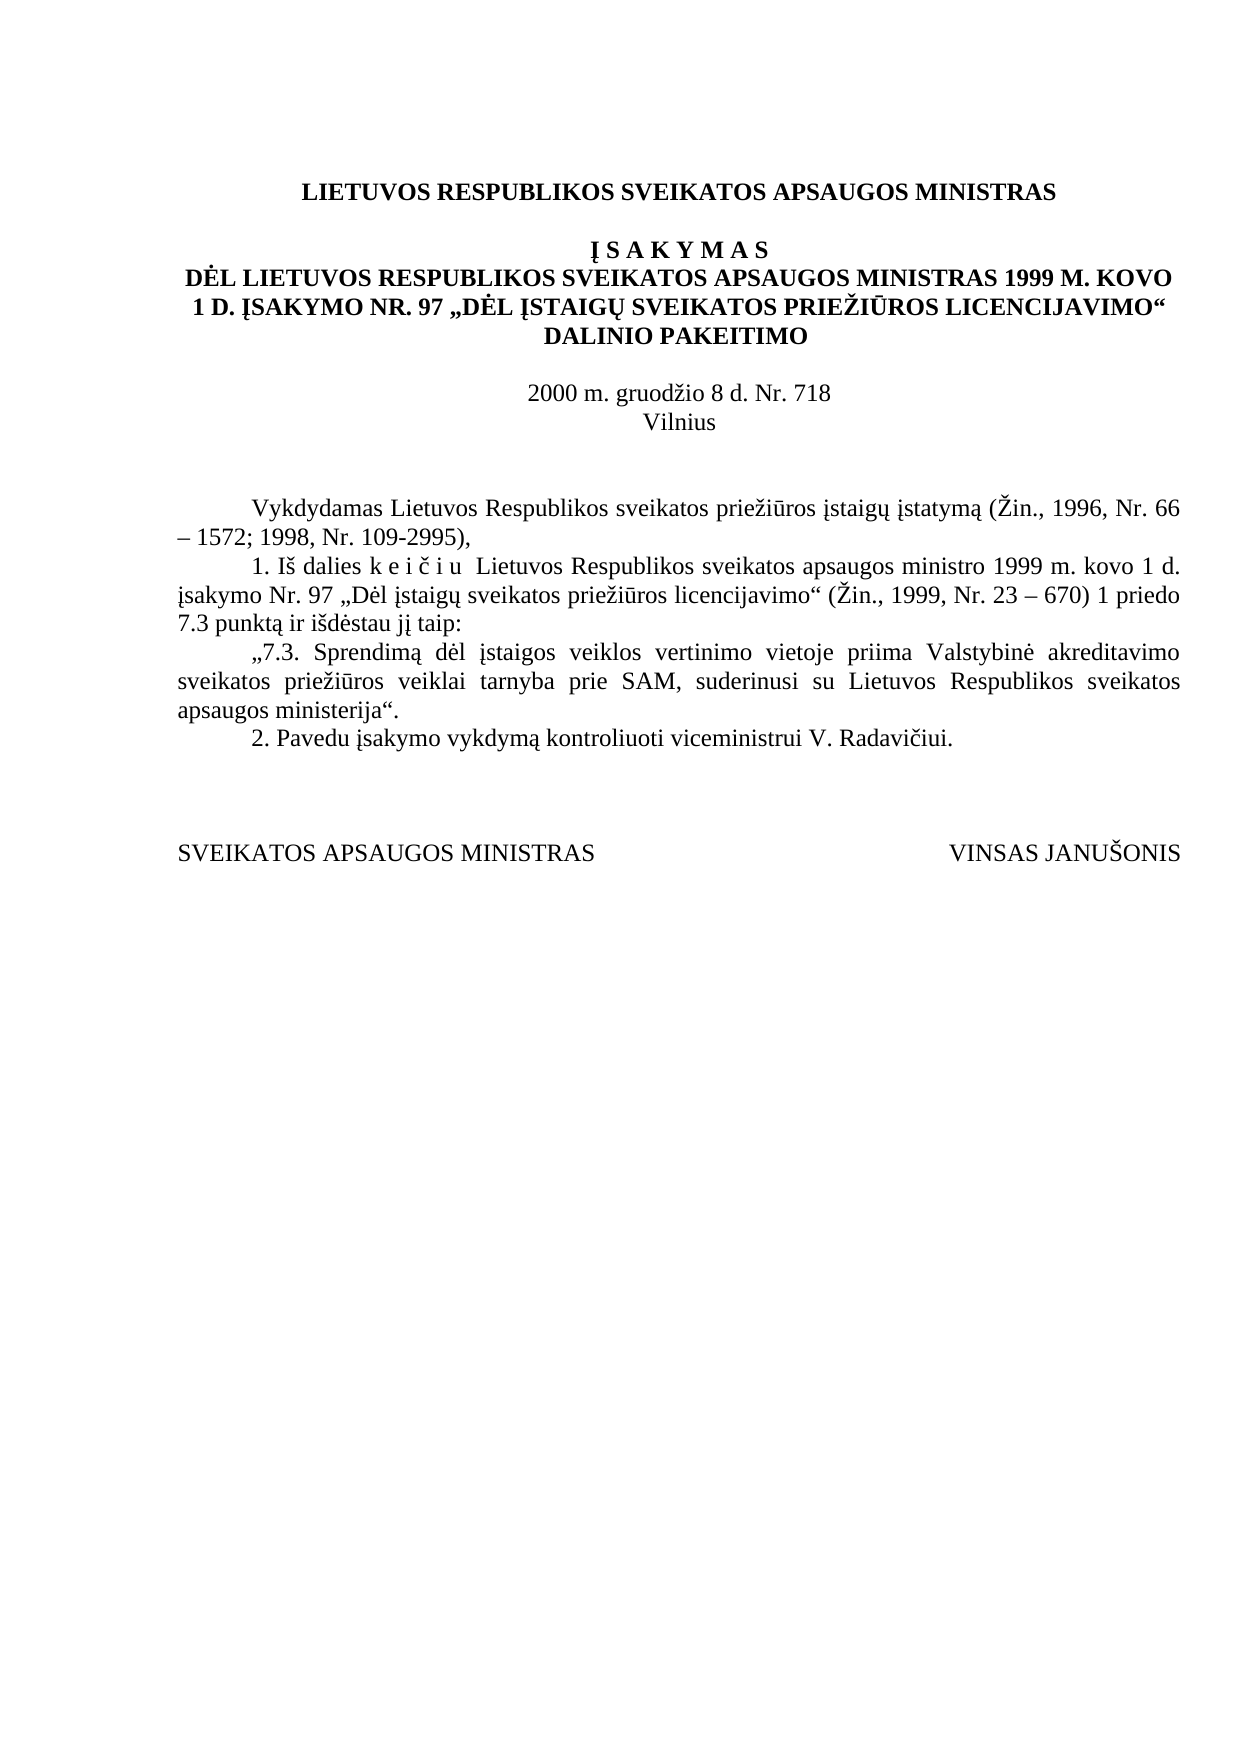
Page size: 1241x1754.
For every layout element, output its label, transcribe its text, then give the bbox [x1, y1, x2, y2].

text DĖL LIETUVOS RESPUBLIKOS SVEIKATOS APSAUGOS MINISTRAS 1999 M. KOVO 1 D. ĮSAKYMO NR. 97 „DĖL ĮSTAIGŲ SVEIKATOS PRIEŽIŪROS LICENCIJAVIMO“ DALINIO PAKEITIMO [177, 263, 1181, 350]
text SVEIKATOS APSAUGOS Ministras Vinsas Janušonis [177, 838, 1181, 867]
text 2000 m. gruodžio 8 d. Nr. 718 [177, 378, 1181, 407]
text LIETUVOS RESPUBLIKOS SVEIKATOS APSAUGOS MINISTRAS [177, 177, 1181, 206]
text 1. Iš dalies keičiu Lietuvos Respublikos sveikatos apsaugos ministro 1999 m. kovo 1 d. įsakymo Nr. 97 „Dėl įstaigų sveikatos priežiūros licencijavimo“ (Žin., 1999, Nr. 23 – 670) 1 priedo 7.3 punktą ir išdėstau jį taip: [177, 551, 1181, 637]
text 2. Pavedu įsakymo vykdymą kontroliuoti viceministrui V. Radavičiui. [177, 723, 1181, 752]
text Į S A K Y M A S [177, 235, 1181, 263]
text Vilnius [177, 407, 1181, 436]
text Vykdydamas Lietuvos Respublikos sveikatos priežiūros įstaigų įstatymą (Žin., 1996, Nr. 66 – 1572; 1998, Nr. 109-2995), [177, 493, 1181, 551]
text „7.3. Sprendimą dėl įstaigos veiklos vertinimo vietoje priima Valstybinė akreditavimo sveikatos priežiūros veiklai tarnyba prie SAM, suderinusi su Lietuvos Respublikos sveikatos apsaugos ministerija“. [177, 637, 1181, 723]
